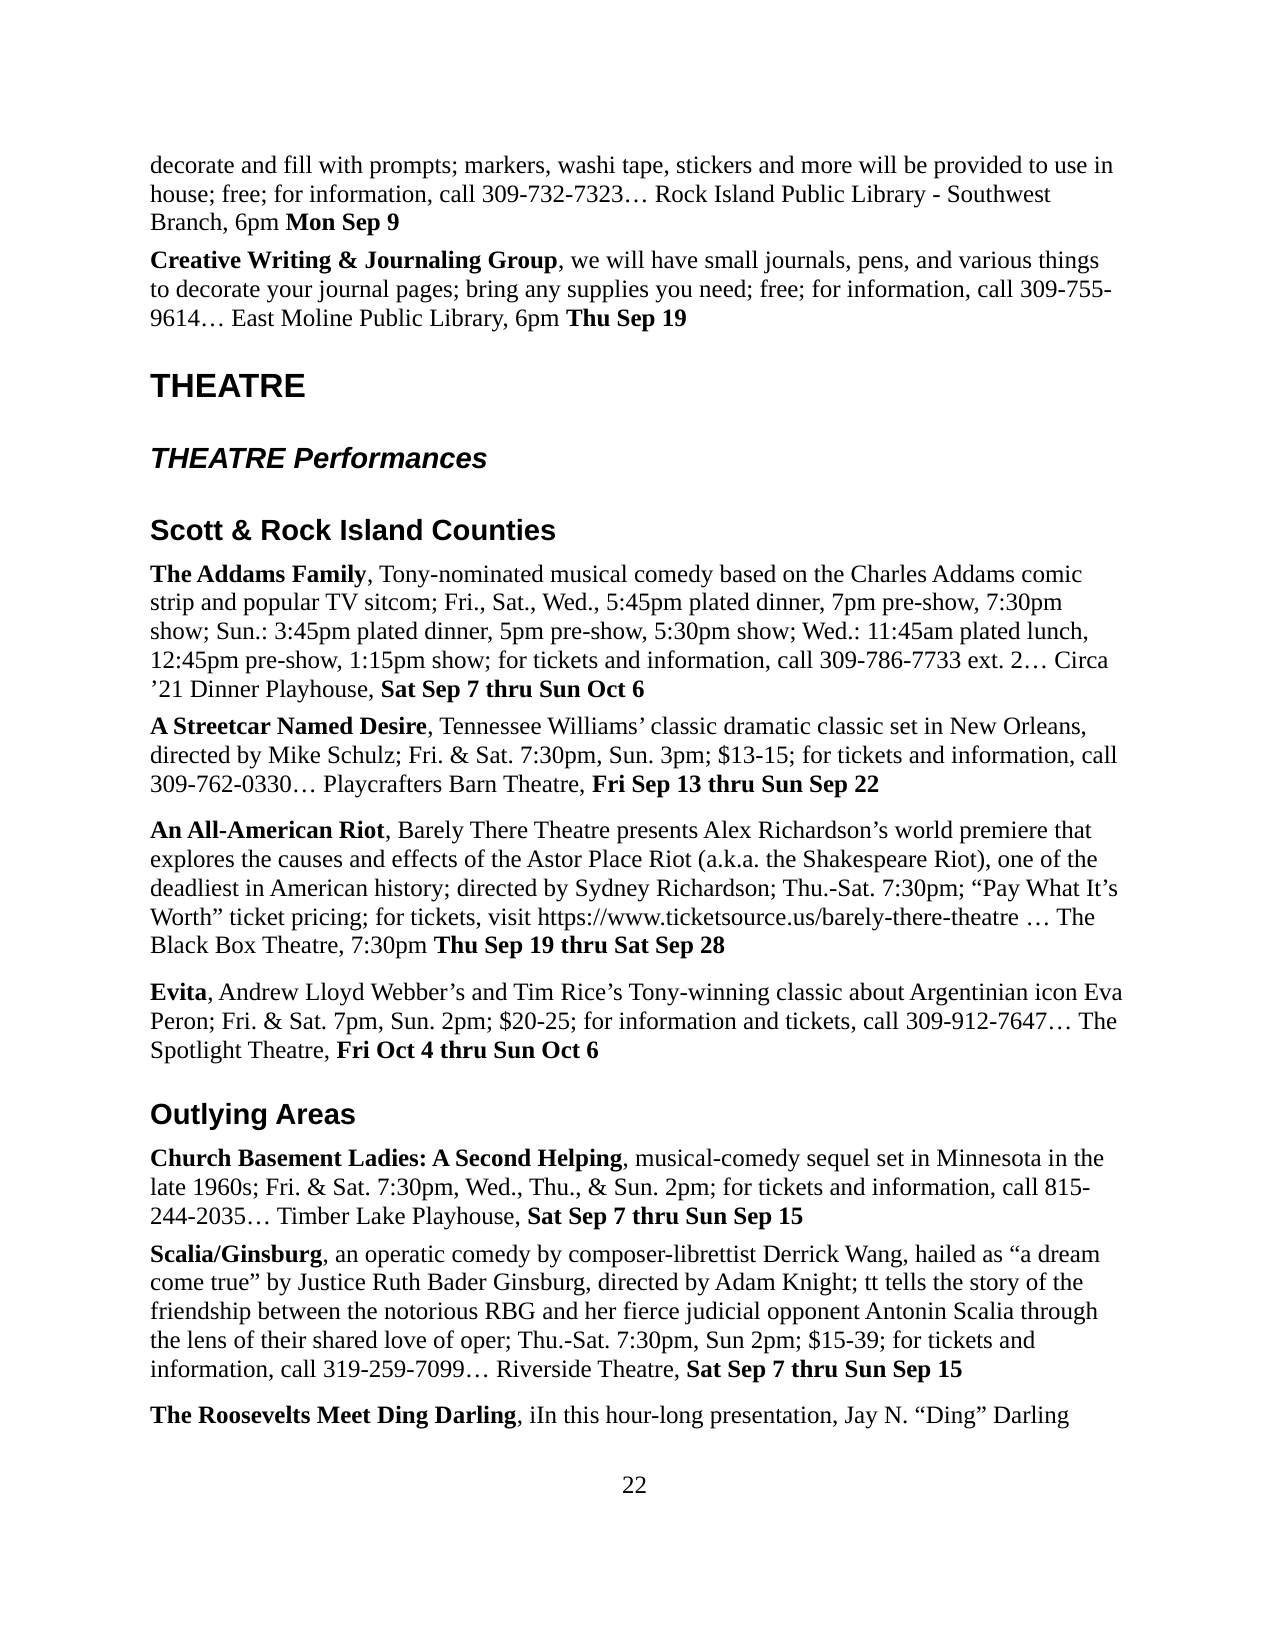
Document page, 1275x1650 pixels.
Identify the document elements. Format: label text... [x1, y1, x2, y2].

subtitle Outlying Areas [150, 1097, 1125, 1131]
text Evita, Andrew Lloyd Webber’s and Tim Rice’s Tony-winning classic about Argentinian icon Eva Peron; Fri. & Sat. 7pm, Sun. 2pm; $20-25; for information and tickets, call 309-912-7647… The Spotlight Theatre, Fri Oct 4 thru Sun Oct 6 [150, 977, 1125, 1063]
text Scalia/Ginsburg, an operatic comedy by composer-librettist Derrick Wang, hailed as “a dream come true” by Justice Ruth Bader Ginsburg, directed by Adam Knight; tt tells the story of the friendship between the notorious RBG and her fierce judicial opponent Antonin Scalia through the lens of their shared love of oper; Thu.-Sat. 7:30pm, Sun 2pm; $15-39; for tickets and information, call 319-259-7099… Riverside Theatre, Sat Sep 7 thru Sun Sep 15 [150, 1239, 1125, 1382]
text decorate and fill with prompts; markers, washi tape, stickers and more will be provided to use in house; free; for information, call 309-732-7323… Rock Island Public Library - Southwest Branch, 6pm Mon Sep 9 [150, 150, 1125, 236]
text Creative Writing & Journaling Group, we will have small journals, pens, and various things to decorate your journal pages; bring any supplies you need; free; for information, call 309-755-9614… East Moline Public Library, 6pm Thu Sep 19 [150, 245, 1125, 331]
subtitle THEATRE [150, 365, 1125, 404]
subtitle Scott & Rock Island Counties [150, 513, 1125, 546]
text A Streetcar Named Desire, Tennessee Williams’ classic dramatic classic set in New Orleans, directed by Mike Schulz; Fri. & Sat. 7:30pm, Sun. 3pm; $13-15; for tickets and information, call 309-762-0330… Playcrafters Barn Theatre, Fri Sep 13 thru Sun Sep 22 [150, 711, 1125, 798]
text Church Basement Ladies: A Second Helping, musical-comedy sequel set in Minnesota in the late 1960s; Fri. & Sat. 7:30pm, Wed., Thu., & Sun. 2pm; for tickets and information, call 815-244-2035… Timber Lake Playhouse, Sat Sep 7 thru Sun Sep 15 [150, 1143, 1125, 1230]
subtitle THEATRE Performances [150, 442, 1125, 475]
text The Addams Family, Tony-nominated musical comedy based on the Charles Addams comic strip and popular TV sitcom; Fri., Sat., Wed., 5:45pm plated dinner, 7pm pre-show, 7:30pm show; Sun.: 3:45pm plated dinner, 5pm pre-show, 5:30pm show; Wed.: 11:45am plated lunch, 12:45pm pre-show, 1:15pm show; for tickets and information, call 309-786-7733 ext. 2… Circa ’21 Dinner Playhouse, Sat Sep 7 thru Sun Oct 6 [150, 559, 1125, 702]
text An All-American Riot, Barely There Theatre presents Alex Richardson’s world premiere that explores the causes and effects of the Astor Place Riot (a.k.a. the Shakespeare Riot), one of the deadliest in American history; directed by Sydney Richardson; Thu.-Sat. 7:30pm; “Pay What It’s Worth” ticket pricing; for tickets, visit https://www.ticketsource.us/barely-there-theatre … The Black Box Theatre, 7:30pm Thu Sep 19 thru Sat Sep 28 [150, 816, 1125, 959]
text The Roosevelts Meet Ding Darling, iIn this hour-long presentation, Jay N. “Ding” Darling [150, 1400, 1125, 1429]
